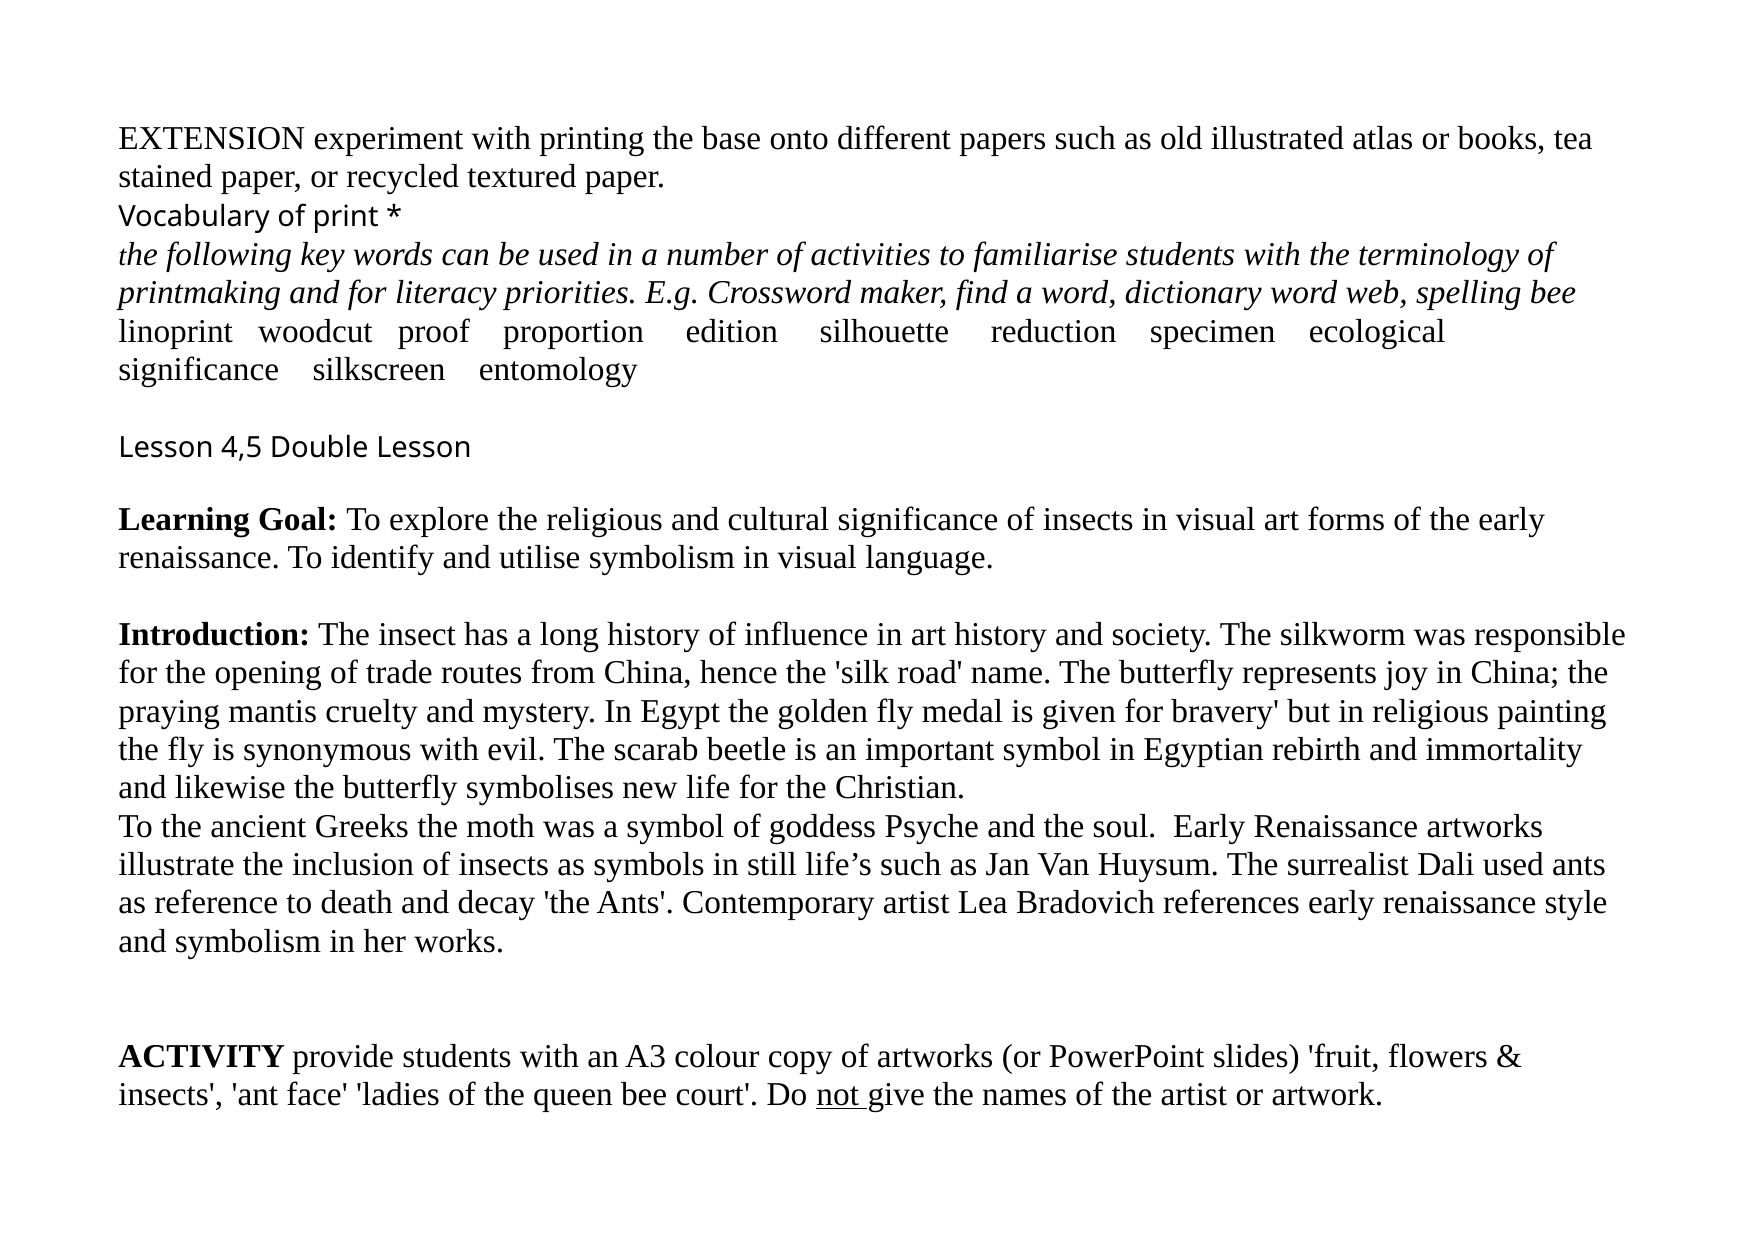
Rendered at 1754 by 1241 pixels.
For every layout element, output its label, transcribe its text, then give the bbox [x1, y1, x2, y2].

text Learning Goal: To explore the religious and cultural significance of insects in visual art forms of the early renaissance. To identify and utilise symbolism in visual language. [118, 499, 1636, 576]
text the following key words can be used in a number of activities to familiarise students with the terminology of printmaking and for literacy priorities. E.g. Crossword maker, find a word, dictionary word web, spelling bee [118, 234, 1636, 311]
text ACTIVITY provide students with an A3 colour copy of artworks (or PowerPoint slides) 'fruit, flowers & insects', 'ant face' 'ladies of the queen bee court'. Do not give the names of the artist or artwork. [118, 1036, 1636, 1113]
text Vocabulary of print * [118, 195, 1636, 234]
text EXTENSION experiment with printing the base onto different papers such as old illustrated atlas or books, tea stained paper, or recycled textured paper. [118, 118, 1636, 195]
text linoprint woodcut proof proportion edition silhouette reduction specimen ecological [118, 311, 1636, 349]
text Lesson 4,5 Double Lesson [118, 426, 1636, 466]
text Introduction: The insect has a long history of influence in art history and society. The silkworm was responsible for the opening of trade routes from China, hence the 'silk road' name. The butterfly represents joy in China; the praying mantis cruelty and mystery. In Egypt the golden fly medal is given for bravery' but in religious painting the fly is synonymous with evil. The scarab beetle is an important symbol in Egyptian rebirth and immortality and likewise the butterfly symbolises new life for the Christian. [118, 614, 1636, 806]
text To the ancient Greeks the moth was a symbol of goddess Psyche and the soul. Early Renaissance artworks illustrate the inclusion of insects as symbols in still life’s such as Jan Van Huysum. The surrealist Dali used ants as reference to death and decay 'the Ants'. Contemporary artist Lea Bradovich references early renaissance style and symbolism in her works. [118, 806, 1636, 959]
text significance silkscreen entomology [118, 349, 1636, 388]
